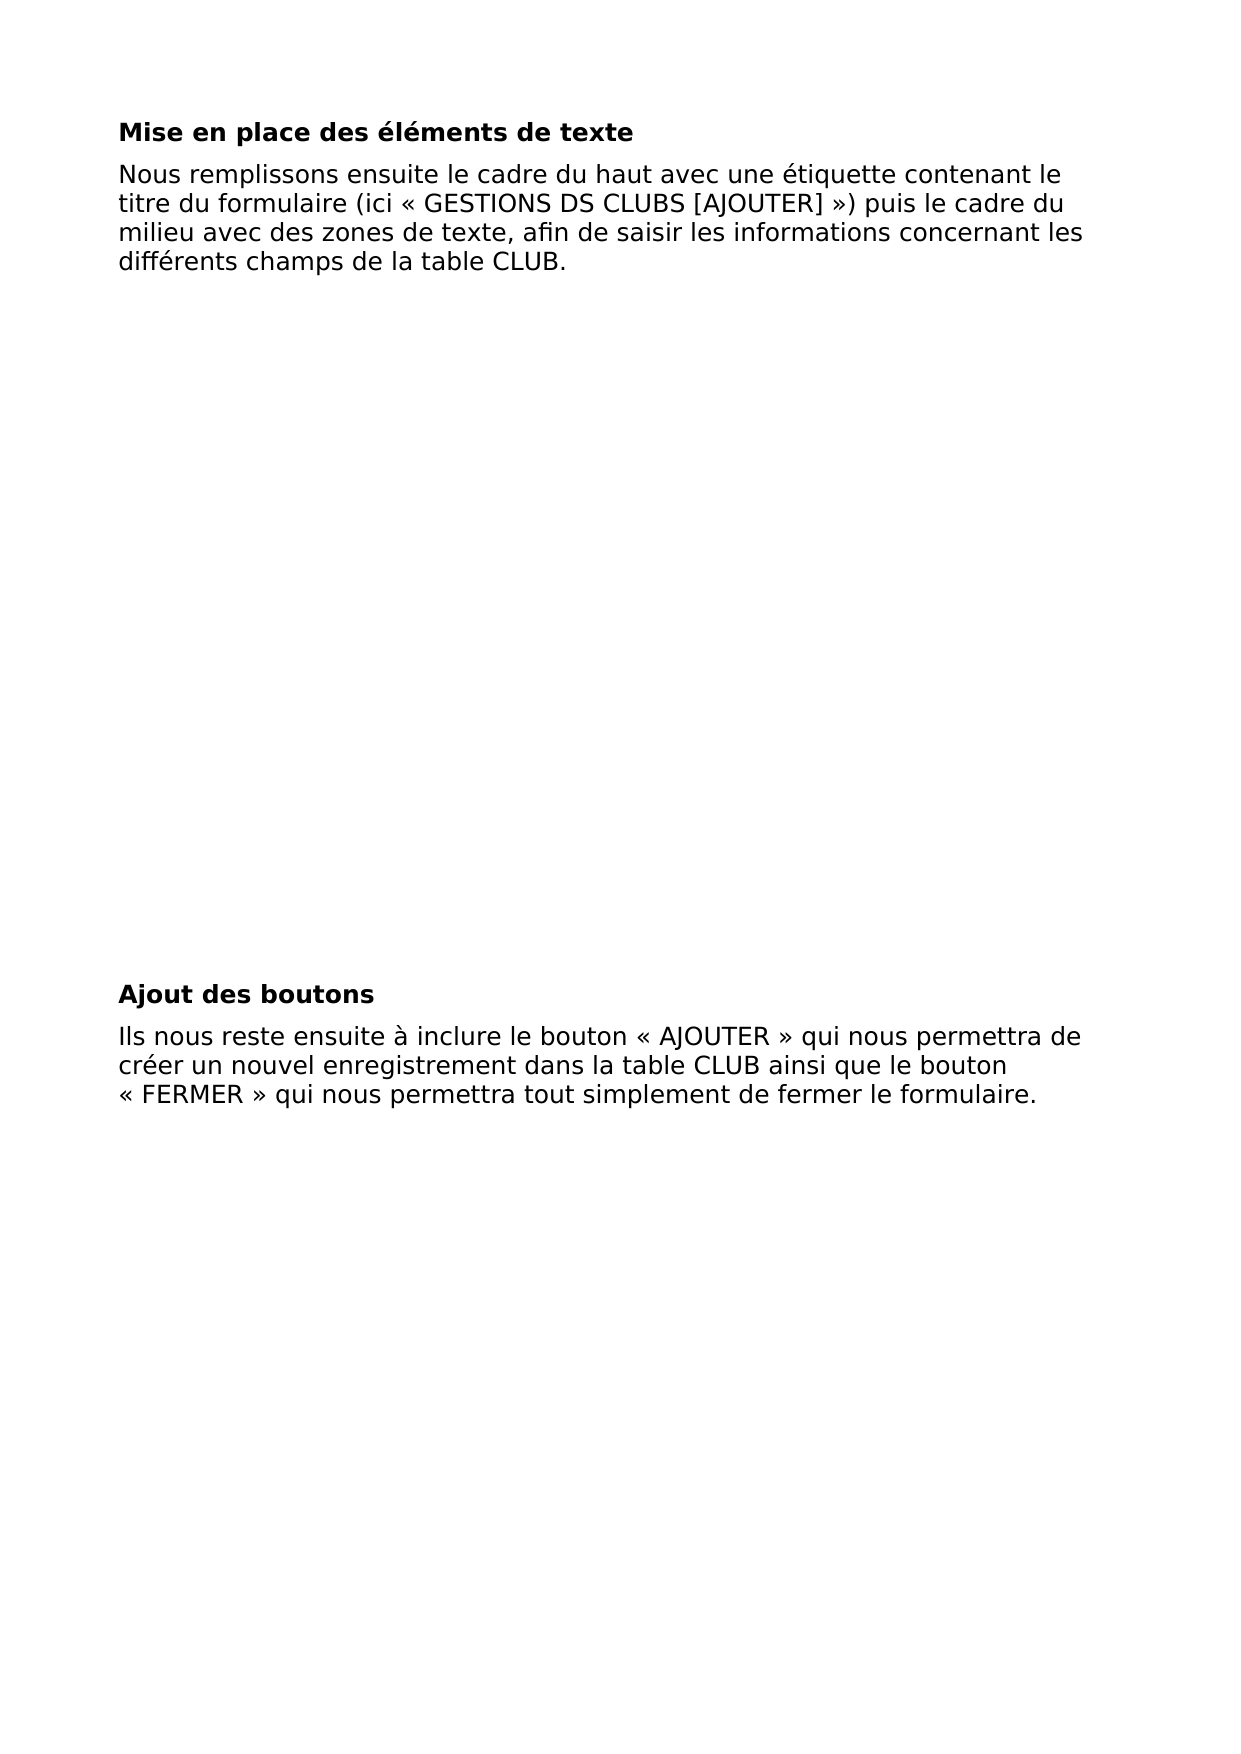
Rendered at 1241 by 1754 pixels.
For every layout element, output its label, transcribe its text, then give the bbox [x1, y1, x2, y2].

subtitle Ajout des boutons [118, 981, 1122, 1010]
text Nous remplissons ensuite le cadre du haut avec une étiquette contenant le titre du formulaire (ici « GESTIONS DS CLUBS [AJOUTER] ») puis le cadre du milieu avec des zones de texte, afin de saisir les informations concernant les différents champs de la table CLUB. [118, 160, 1122, 276]
subtitle Mise en place des éléments de texte [118, 118, 1122, 147]
text Ils nous reste ensuite à inclure le bouton « AJOUTER » qui nous permettra de créer un nouvel enregistrement dans la table CLUB ainsi que le bouton « FERMER » qui nous permettra tout simplement de fermer le formulaire. [118, 1022, 1122, 1110]
